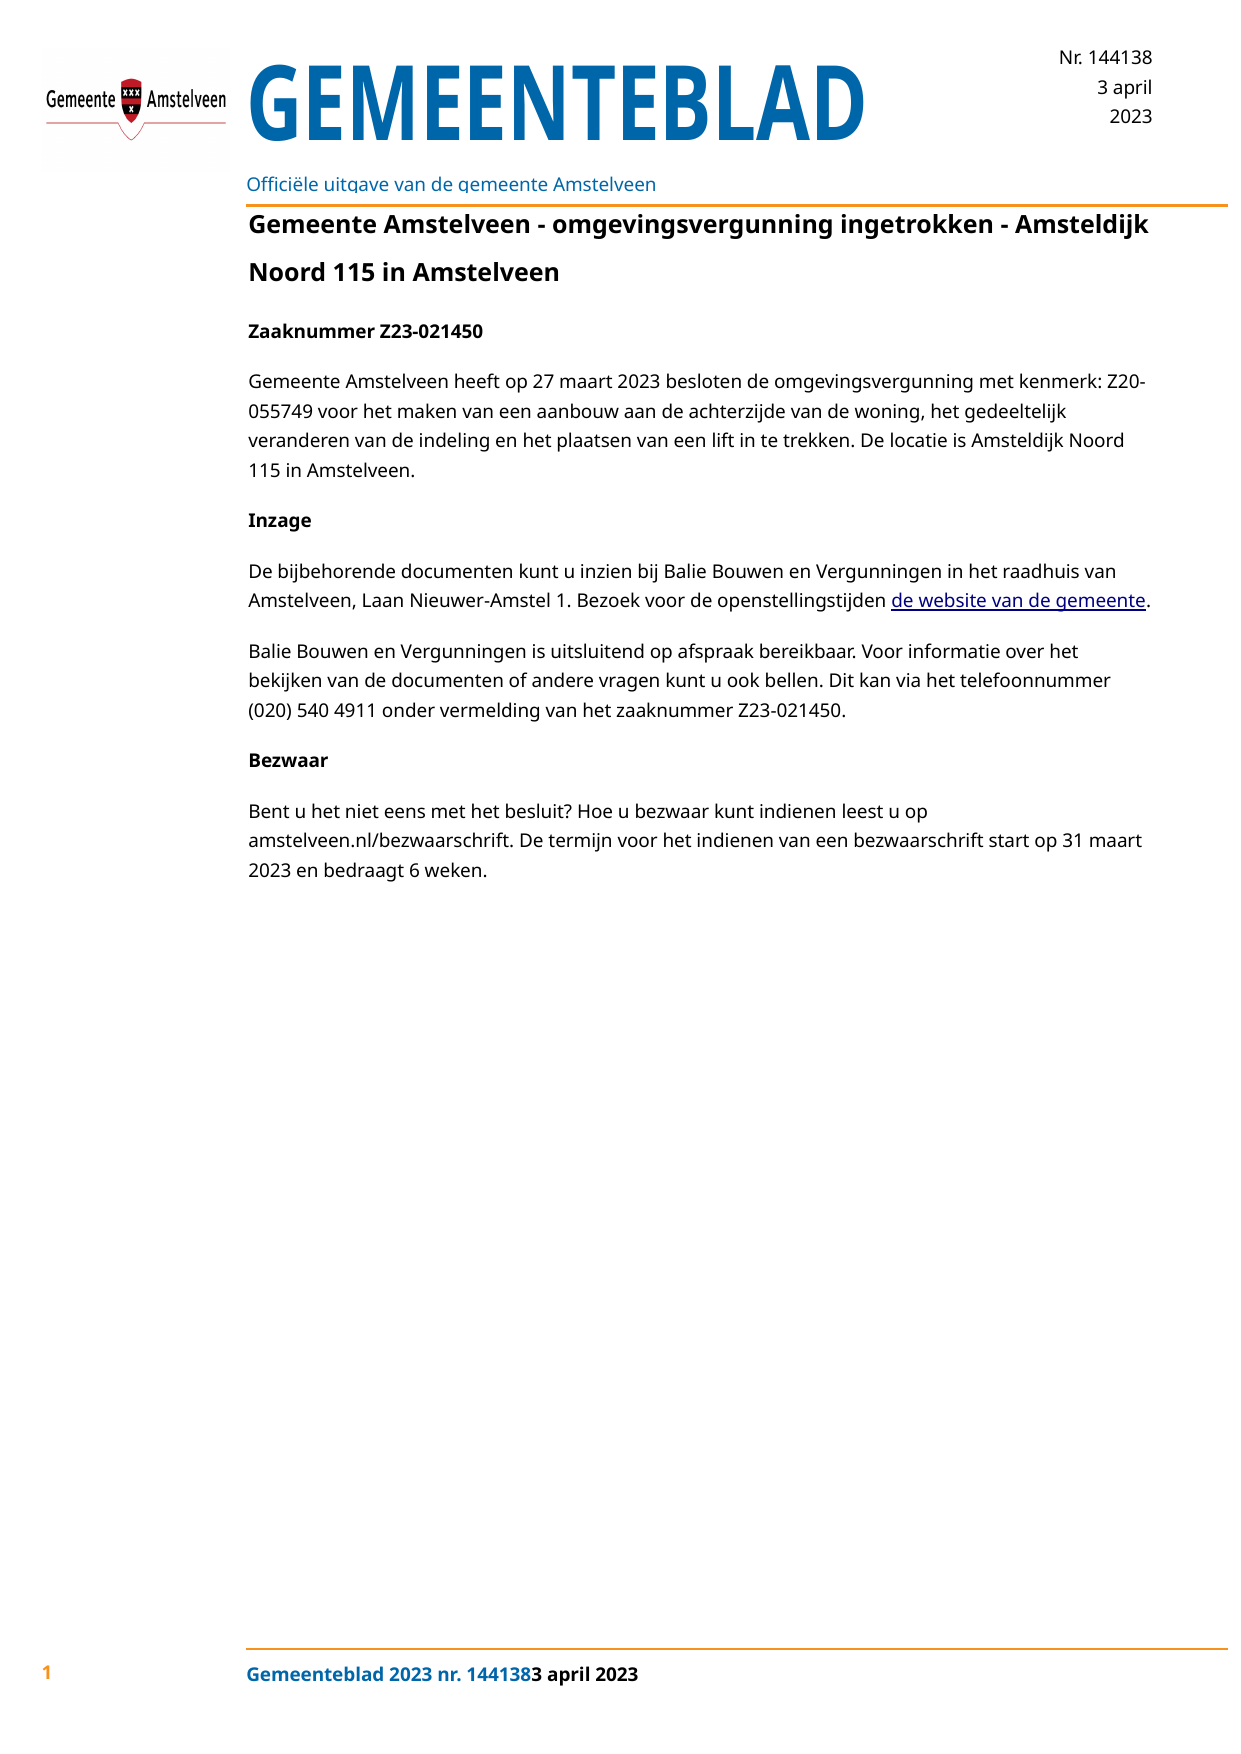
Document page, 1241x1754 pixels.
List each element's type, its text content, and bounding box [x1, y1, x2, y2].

text Gemeente Amstelveen - omgevingsvergunning ingetrokken - Amsteldijk Noord 115 in Amstelveen [248, 207, 1152, 288]
text Bent u het niet eens met het besluit? Hoe u bezwaar kunt indienen leest u op amstelveen.nl/bezwaarschrift. De termijn voor het indienen van een bezwaarschrift start op 31 maart 2023 en bedraagt 6 weken. [248, 798, 1152, 883]
text Gemeente Amstelveen heeft op 27 maart 2023 besloten de omgevingsvergunning met kenmerk: Z20-055749 voor het maken van een aanbouw aan de achterzijde van de woning, het gedeeltelijk veranderen van de indeling en het plaatsen van een lift in te trekken. De locatie is Amsteldijk Noord 115 in Amstelveen. [248, 368, 1152, 483]
text Zaaknummer Z23-021450 [248, 318, 1152, 344]
text Balie Bouwen en Vergunningen is uitsluitend op afspraak bereikbaar. Voor informatie over het bekijken van de documenten of andere vragen kunt u ook bellen. Dit kan via het telefoonnummer (020) 540 4911 onder vermelding van het zaaknummer Z23-021450. [248, 638, 1152, 723]
text Inzage [248, 507, 1152, 533]
text De bijbehorende documenten kunt u inzien bij Balie Bouwen en Vergunningen in het raadhuis van Amstelveen, Laan Nieuwer-Amstel 1. Bezoek voor de openstellingstijden de website van de gemeente. [248, 558, 1152, 613]
picture [41, 47, 231, 172]
text Bezwaar [248, 747, 1152, 773]
